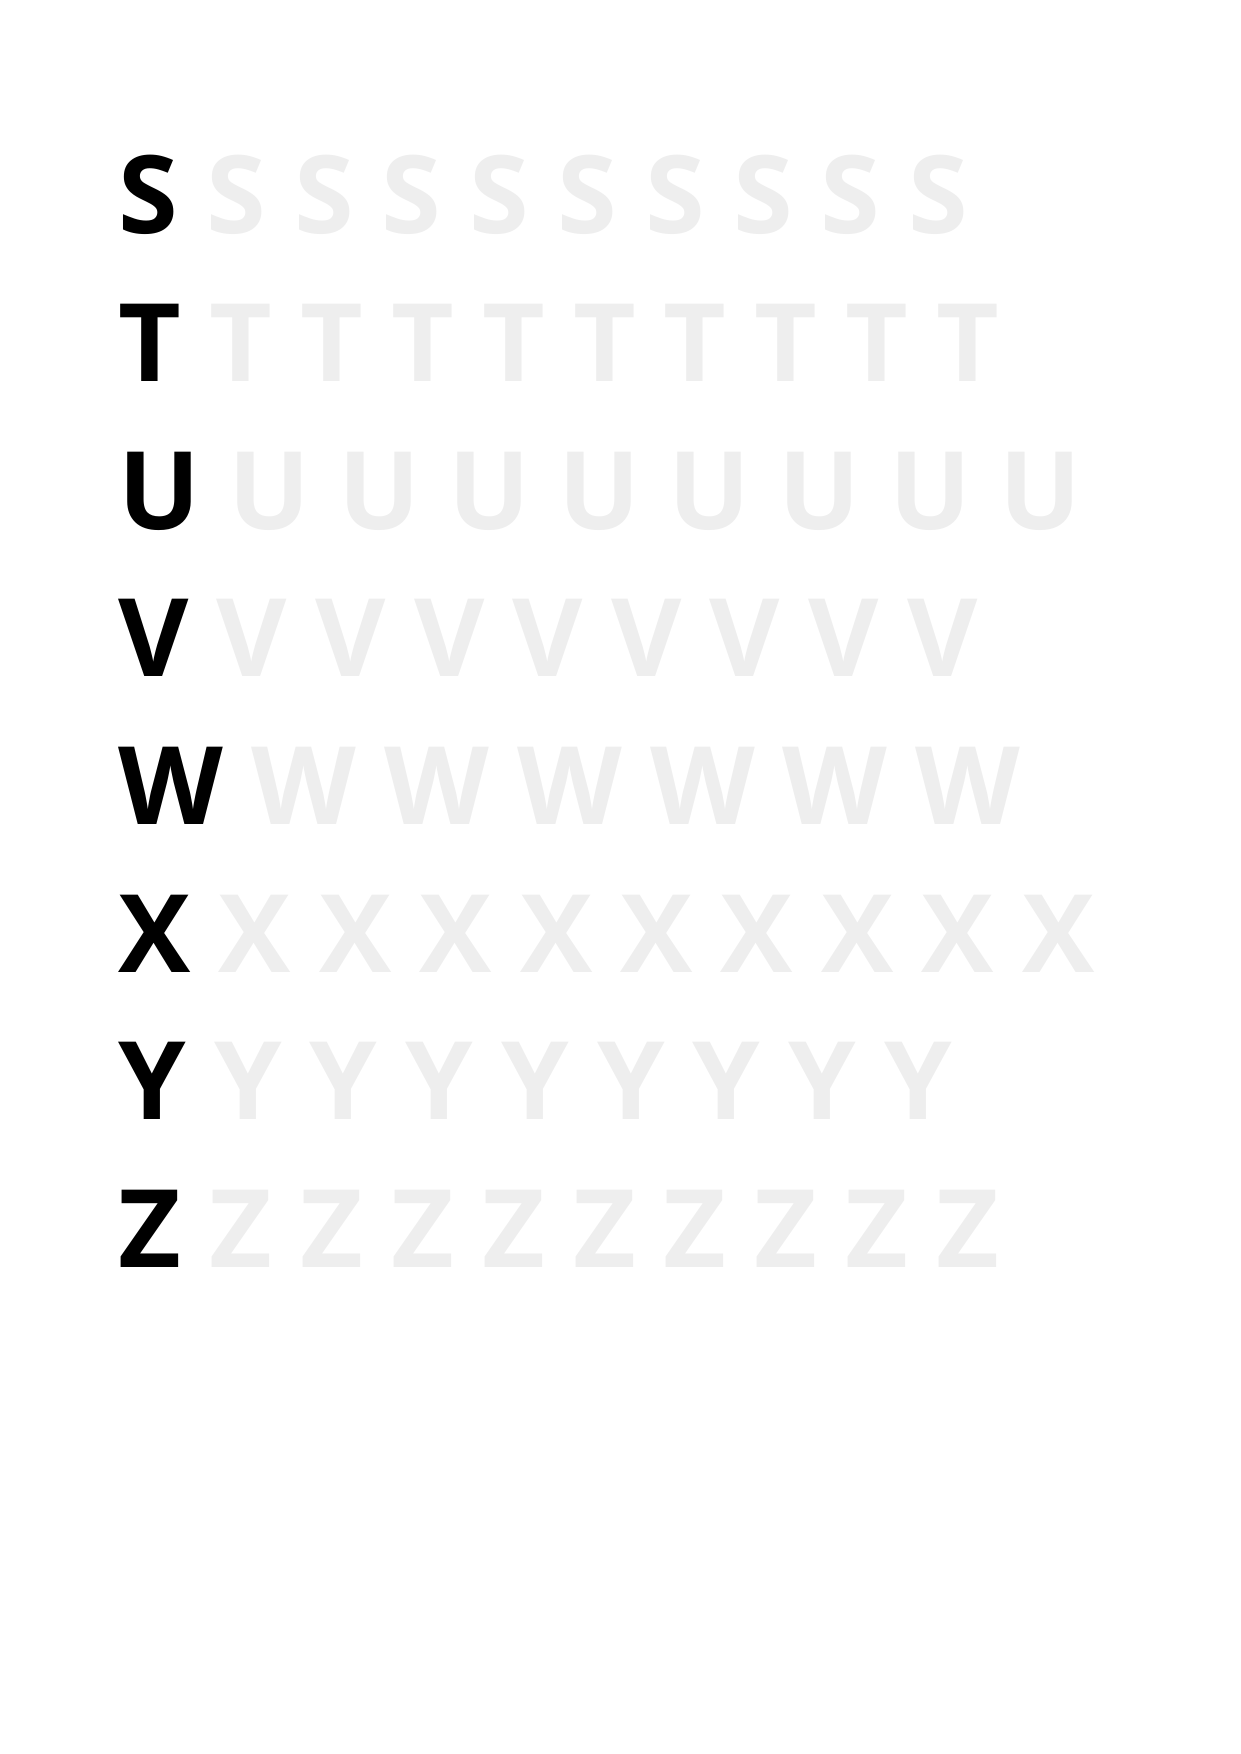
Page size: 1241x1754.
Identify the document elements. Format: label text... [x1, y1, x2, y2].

text X X X X X X X X X X [118, 856, 1122, 1004]
text W W W W W W W [118, 708, 1122, 856]
text S S S S S S S S S S [118, 118, 1122, 266]
text Z Z Z Z Z Z Z Z Z Z [118, 1151, 1122, 1299]
text U U U U U U U U U [118, 413, 1122, 561]
text V V V V V V V V V [118, 561, 1122, 708]
text T T T T T T T T T T [118, 266, 1122, 413]
text Y Y Y Y Y Y Y Y Y [118, 1004, 1122, 1151]
